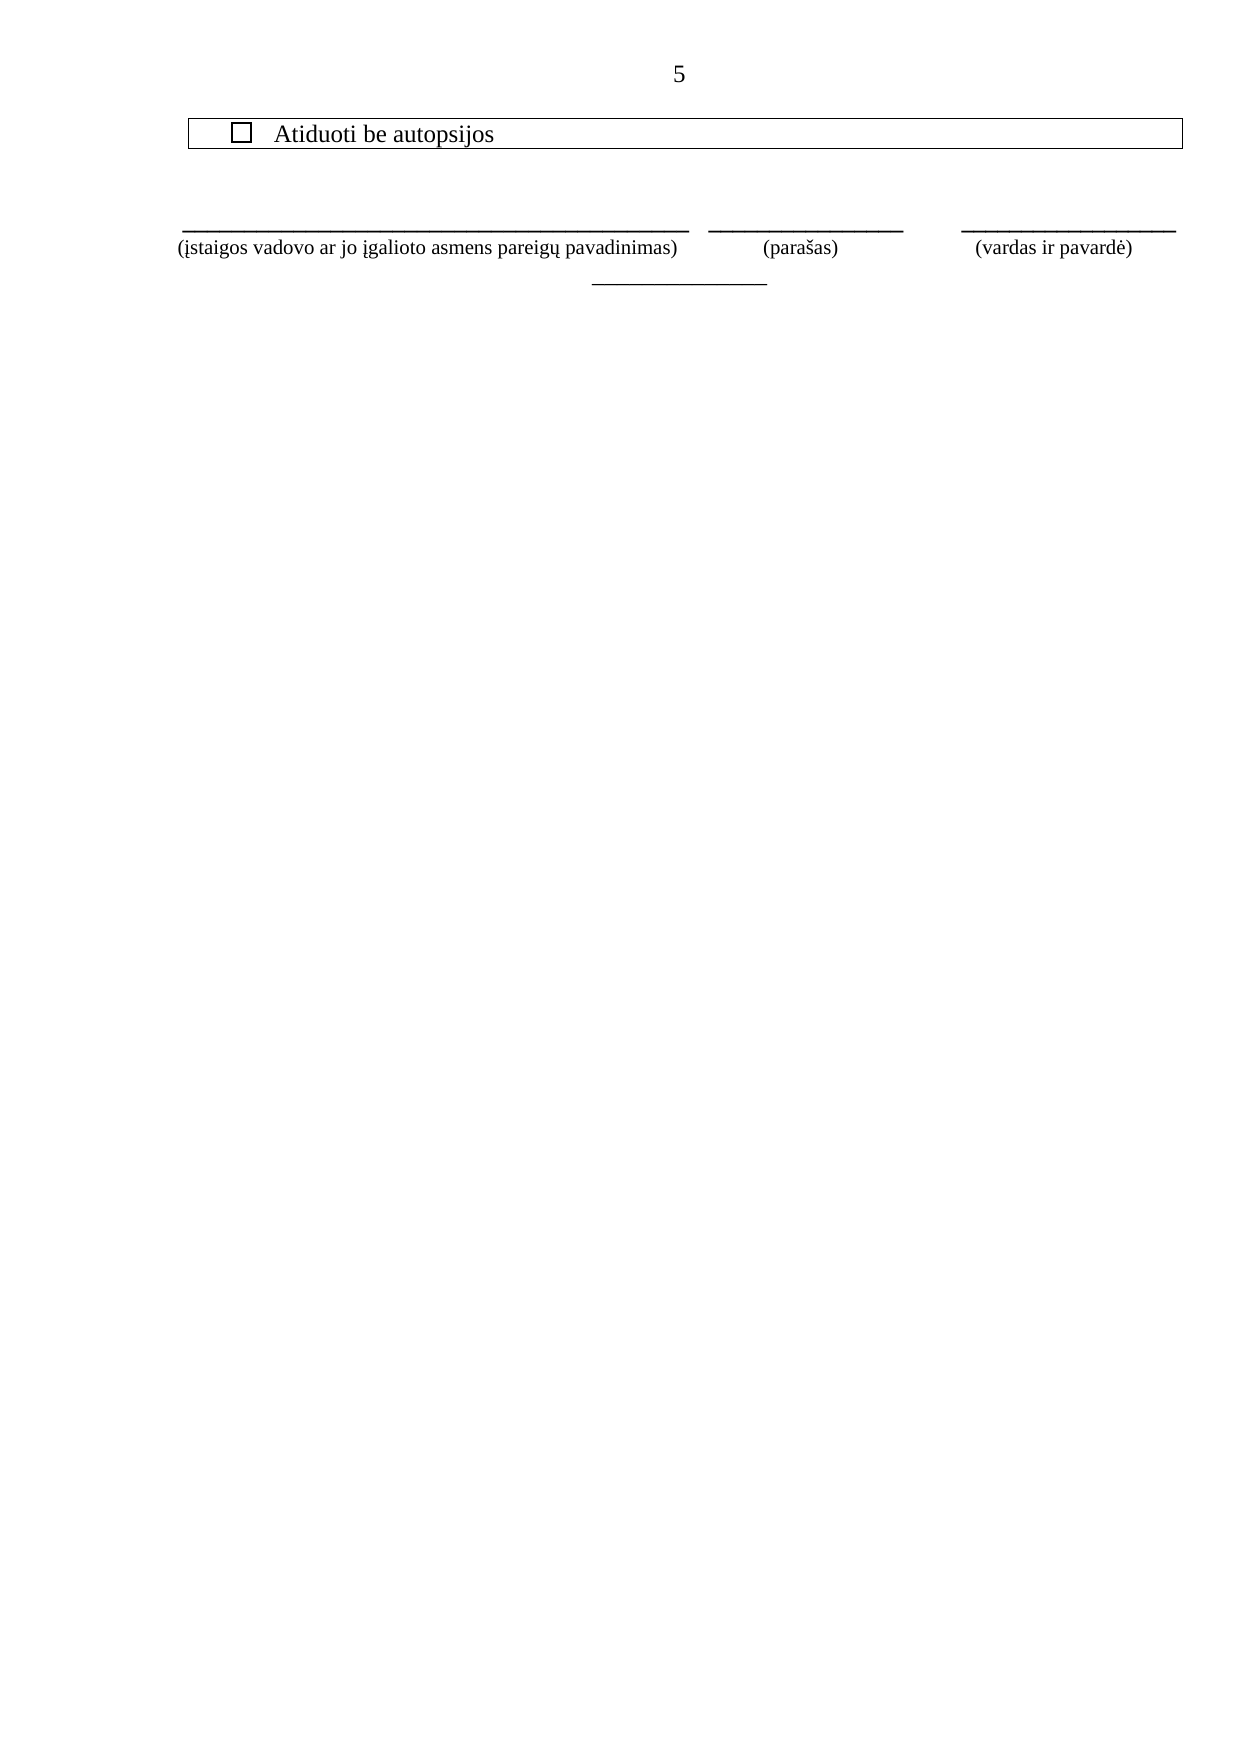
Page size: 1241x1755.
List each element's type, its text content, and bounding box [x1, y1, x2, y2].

text ______________ [177, 259, 1181, 288]
text (įstaigos vadovo ar jo įgalioto asmens pareigų pavadinimas) (parašas) (vardas ir pavardė) [177, 235, 1181, 259]
table_header Atiduoti be autopsijos [189, 119, 1182, 148]
